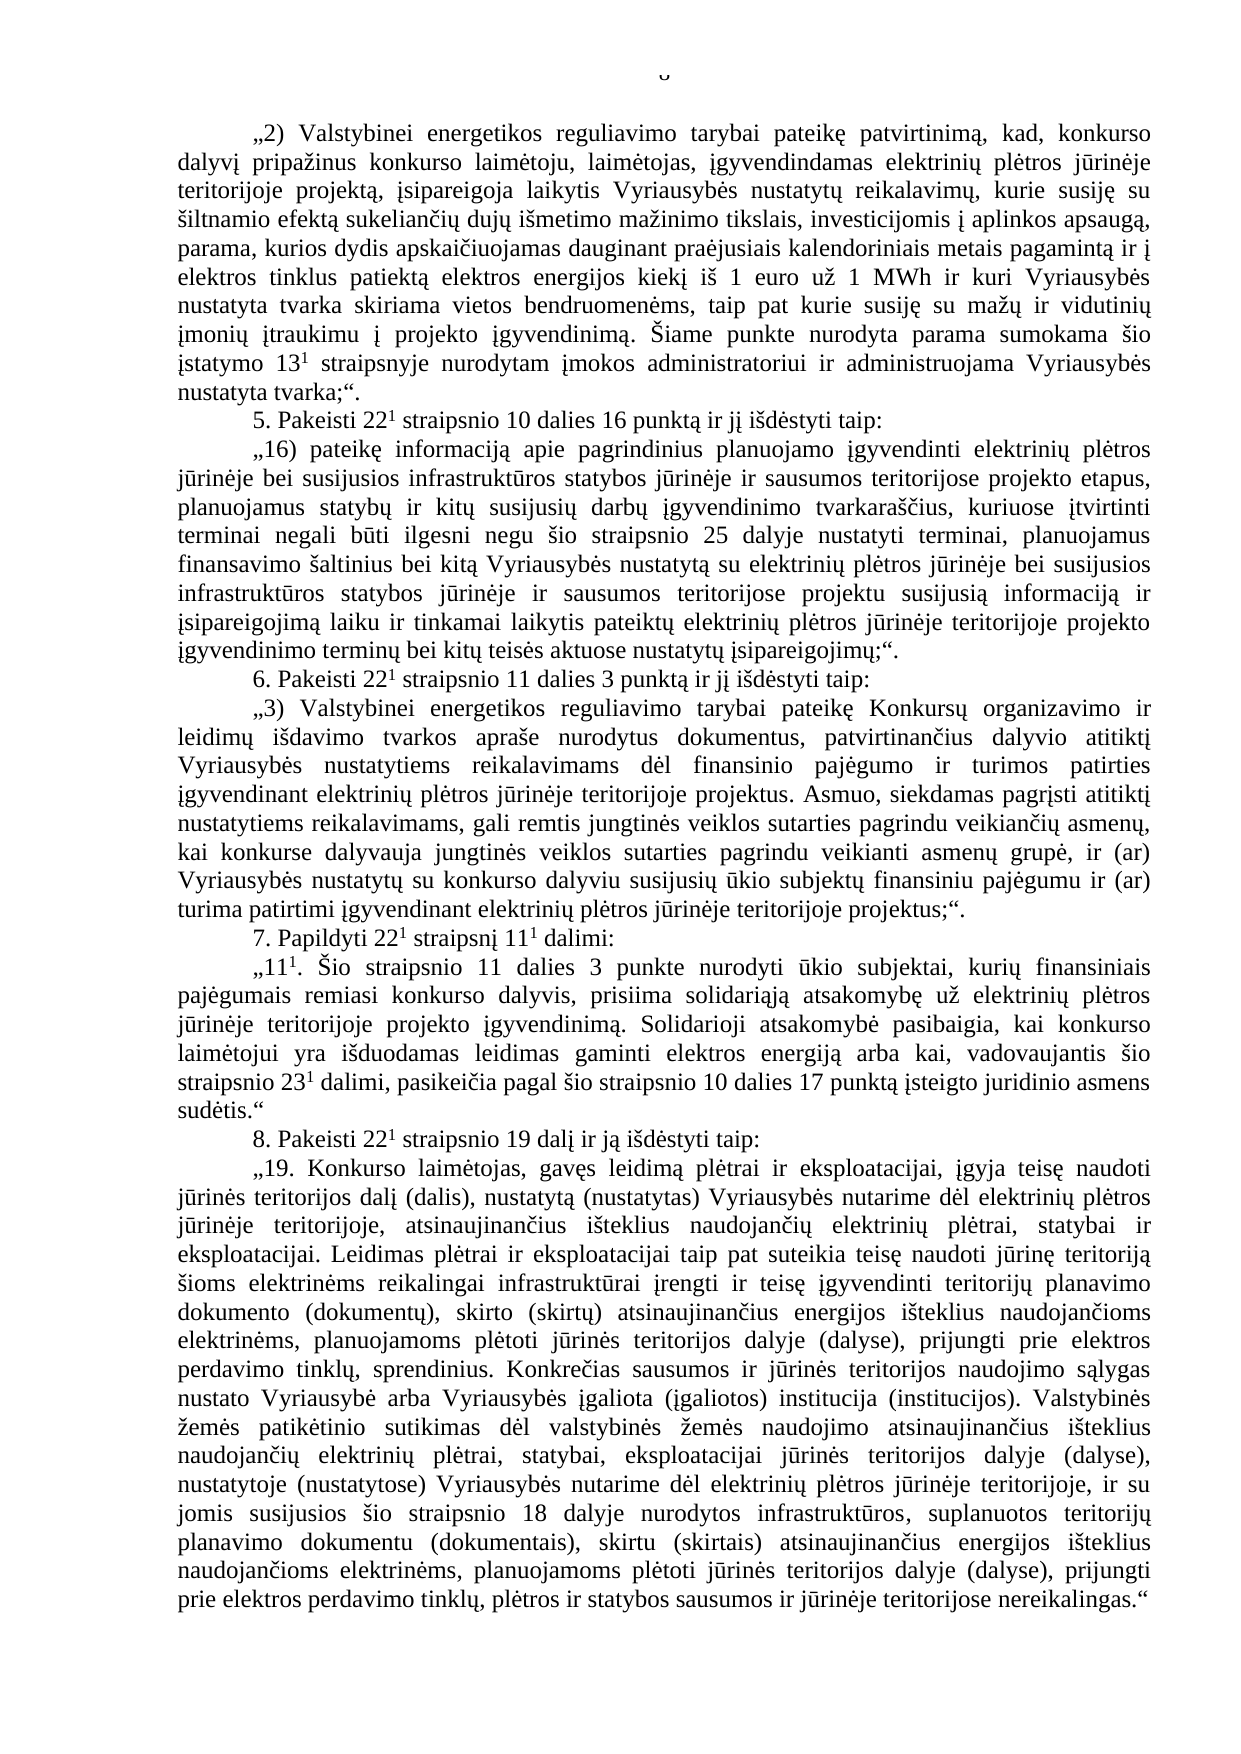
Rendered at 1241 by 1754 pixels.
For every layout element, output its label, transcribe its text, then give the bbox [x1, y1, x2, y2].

text „19. Konkurso laimėtojas, gavęs leidimą plėtrai ir eksploatacijai, įgyja teisę naudoti jūrinės teritorijos dalį (dalis), nustatytą (nustatytas) Vyriausybės nutarime dėl elektrinių plėtros jūrinėje teritorijoje, atsinaujinančius išteklius naudojančių elektrinių plėtrai, statybai ir eksploatacijai. Leidimas plėtrai ir eksploatacijai taip pat suteikia teisę naudoti jūrinę teritoriją šioms elektrinėms reikalingai infrastruktūrai įrengti ir teisę įgyvendinti teritorijų planavimo dokumento (dokumentų), skirto (skirtų) atsinaujinančius energijos išteklius naudojančioms elektrinėms, planuojamoms plėtoti jūrinės teritorijos dalyje (dalyse), prijungti prie elektros perdavimo tinklų, sprendinius. Konkrečias sausumos ir jūrinės teritorijos naudojimo sąlygas nustato Vyriausybė arba Vyriausybės įgaliota (įgaliotos) institucija (institucijos). Valstybinės žemės patikėtinio sutikimas dėl valstybinės žemės naudojimo atsinaujinančius išteklius naudojančių elektrinių plėtrai, statybai, eksploatacijai jūrinės teritorijos dalyje (dalyse), nustatytoje (nustatytose) Vyriausybės nutarime dėl elektrinių plėtros jūrinėje teritorijoje, ir su jomis susijusios šio straipsnio 18 dalyje nurodytos infrastruktūros, suplanuotos teritorijų planavimo dokumentu (dokumentais), skirtu (skirtais) atsinaujinančius energijos išteklius naudojančioms elektrinėms, planuojamoms plėtoti jūrinės teritorijos dalyje (dalyse), prijungti prie elektros perdavimo tinklų, plėtros ir statybos sausumos ir jūrinėje teritorijose nereikalingas.“ [177, 1153, 1152, 1613]
text 7. Papildyti 221 straipsnį 111 dalimi: [177, 923, 1152, 952]
text „16) pateikę informaciją apie pagrindinius planuojamo įgyvendinti elektrinių plėtros jūrinėje bei susijusios infrastruktūros statybos jūrinėje ir sausumos teritorijose projekto etapus, planuojamus statybų ir kitų susijusių darbų įgyvendinimo tvarkaraščius, kuriuose įtvirtinti terminai negali būti ilgesni negu šio straipsnio 25 dalyje nustatyti terminai, planuojamus finansavimo šaltinius bei kitą Vyriausybės nustatytą su elektrinių plėtros jūrinėje bei susijusios infrastruktūros statybos jūrinėje ir sausumos teritorijose projektu susijusią informaciją ir įsipareigojimą laiku ir tinkamai laikytis pateiktų elektrinių plėtros jūrinėje teritorijoje projekto įgyvendinimo terminų bei kitų teisės aktuose nustatytų įsipareigojimų;“. [177, 434, 1152, 664]
text „2) Valstybinei energetikos reguliavimo tarybai pateikę patvirtinimą, kad, konkurso dalyvį pripažinus konkurso laimėtoju, laimėtojas, įgyvendindamas elektrinių plėtros jūrinėje teritorijoje projektą, įsipareigoja laikytis Vyriausybės nustatytų reikalavimų, kurie susiję su šiltnamio efektą sukeliančių dujų išmetimo mažinimo tikslais, investicijomis į aplinkos apsaugą, parama, kurios dydis apskaičiuojamas dauginant praėjusiais kalendoriniais metais pagamintą ir į elektros tinklus patiektą elektros energijos kiekį iš 1 euro už 1 MWh ir kuri Vyriausybės nustatyta tvarka skiriama vietos bendruomenėms, taip pat kurie susiję su mažų ir vidutinių įmonių įtraukimu į projekto įgyvendinimą. Šiame punkte nurodyta parama sumokama šio įstatymo 131 straipsnyje nurodytam įmokos administratoriui ir administruojama Vyriausybės nustatyta tvarka;“. [177, 118, 1152, 406]
text 5. Pakeisti 221 straipsnio 10 dalies 16 punktą ir jį išdėstyti taip: [177, 406, 1152, 434]
text „3) Valstybinei energetikos reguliavimo tarybai pateikę Konkursų organizavimo ir leidimų išdavimo tvarkos apraše nurodytus dokumentus, patvirtinančius dalyvio atitiktį Vyriausybės nustatytiems reikalavimams dėl finansinio pajėgumo ir turimos patirties įgyvendinant elektrinių plėtros jūrinėje teritorijoje projektus. Asmuo, siekdamas pagrįsti atitiktį nustatytiems reikalavimams, gali remtis jungtinės veiklos sutarties pagrindu veikiančių asmenų, kai konkurse dalyvauja jungtinės veiklos sutarties pagrindu veikianti asmenų grupė, ir (ar) Vyriausybės nustatytų su konkurso dalyviu susijusių ūkio subjektų finansiniu pajėgumu ir (ar) turima patirtimi įgyvendinant elektrinių plėtros jūrinėje teritorijoje projektus;“. [177, 693, 1152, 923]
text „111. Šio straipsnio 11 dalies 3 punkte nurodyti ūkio subjektai, kurių finansiniais pajėgumais remiasi konkurso dalyvis, prisiima solidariąją atsakomybę už elektrinių plėtros jūrinėje teritorijoje projekto įgyvendinimą. Solidarioji atsakomybė pasibaigia, kai konkurso laimėtojui yra išduodamas leidimas gaminti elektros energiją arba kai, vadovaujantis šio straipsnio 231 dalimi, pasikeičia pagal šio straipsnio 10 dalies 17 punktą įsteigto juridinio asmens sudėtis.“ [177, 952, 1152, 1124]
text 6. Pakeisti 221 straipsnio 11 dalies 3 punktą ir jį išdėstyti taip: [177, 664, 1152, 693]
text 8. Pakeisti 221 straipsnio 19 dalį ir ją išdėstyti taip: [177, 1124, 1152, 1153]
